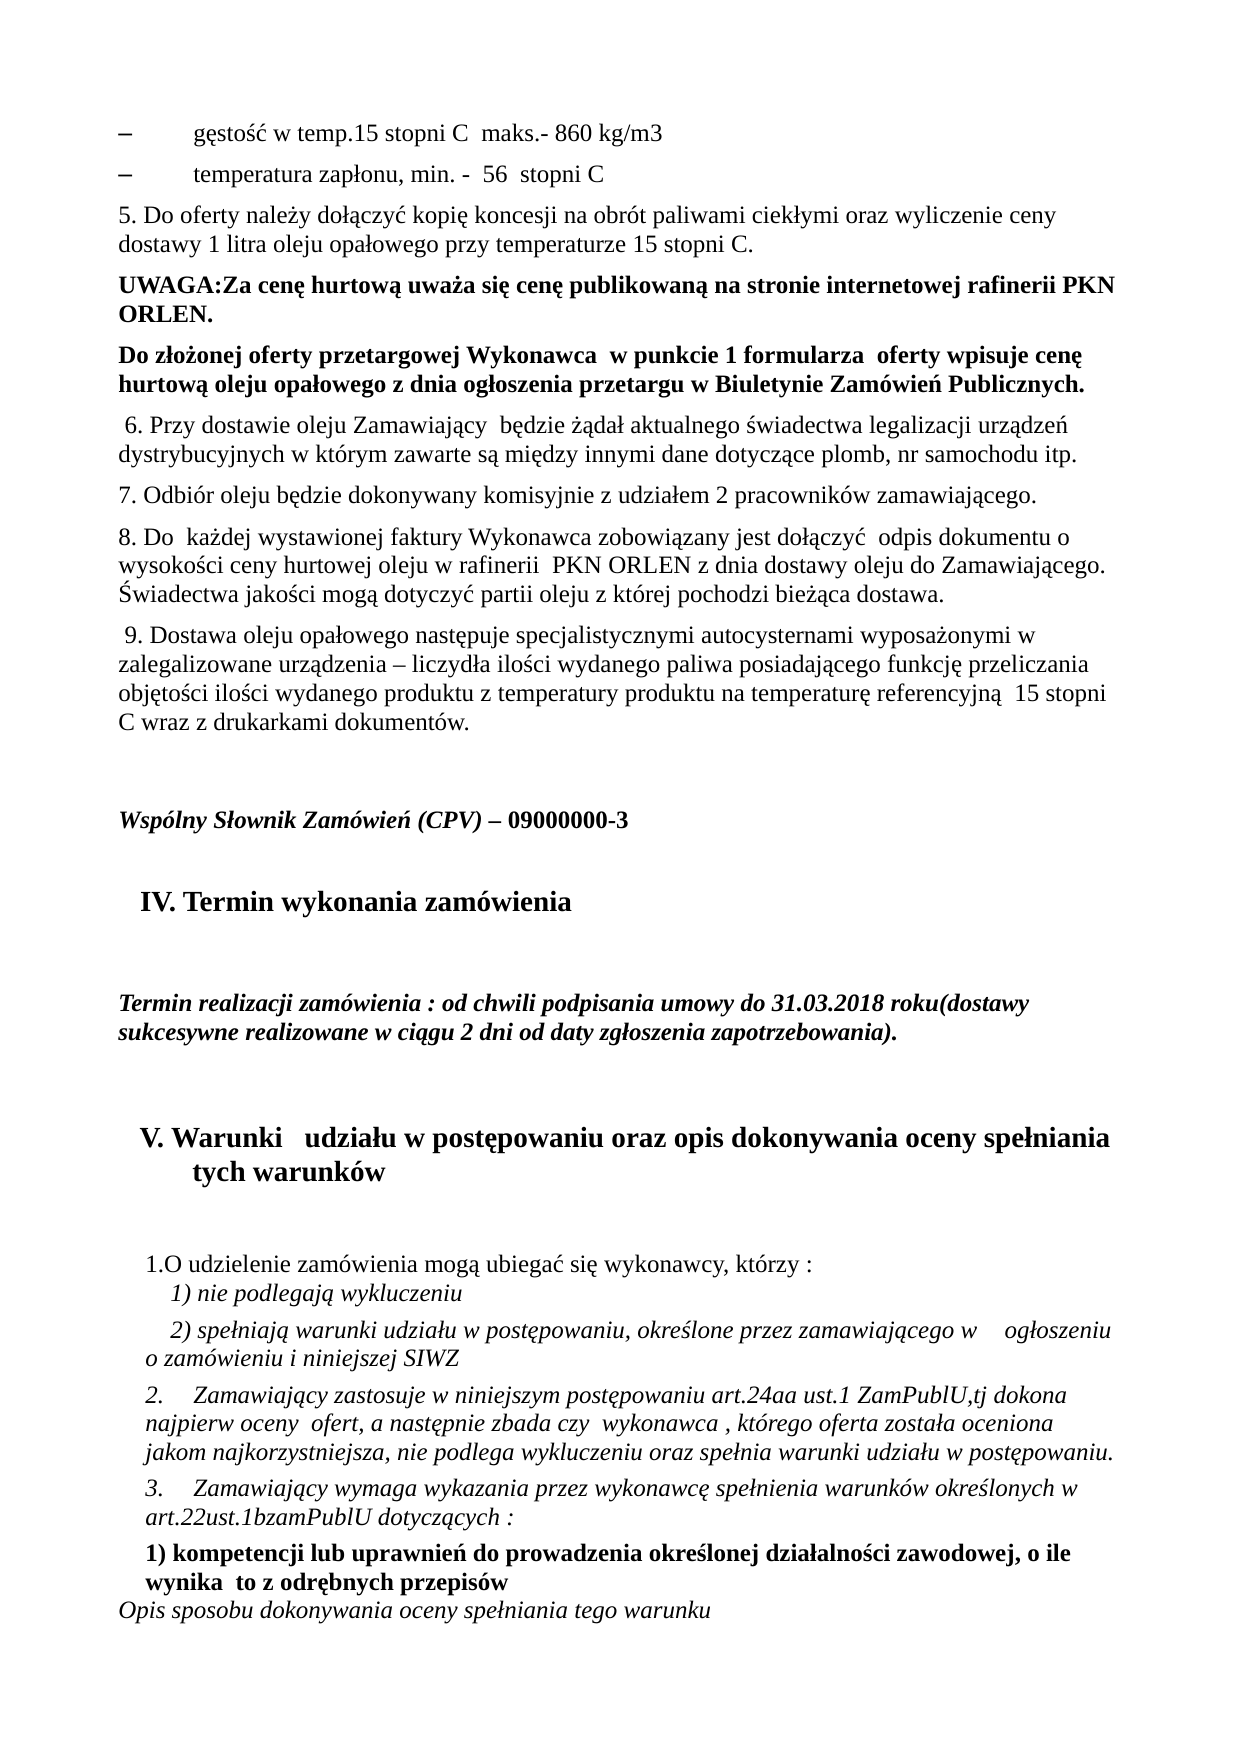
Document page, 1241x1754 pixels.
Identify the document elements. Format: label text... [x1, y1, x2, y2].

text UWAGA:Za cenę hurtową uważa się cenę publikowaną na stronie internetowej rafinerii PKN ORLEN. [118, 271, 1122, 328]
subtitle Termin realizacji zamówienia : od chwili podpisania umowy do 31.03.2018 roku(dostawy sukcesywne realizowane w ciągu 2 dni od daty zgłoszenia zapotrzebowania). [118, 988, 1122, 1045]
text 1.O udzielenie zamówienia mogą ubiegać się wykonawcy, którzy : 1) nie podlegają wykluczeniu [145, 1250, 1122, 1307]
text Wspólny Słownik Zamówień (CPV) – 09000000-3 [118, 806, 1122, 834]
list 8. Do każdej wystawionej faktury Wykonawca zobowiązany jest dołączyć odpis dokumentu o wysokości ceny hurtowej oleju w rafinerii PKN ORLEN z dnia dostawy oleju do Zamawiającego. Świadectwa jakości mogą dotyczyć partii oleju z której pochodzi bieżąca dostawa. [118, 522, 1122, 608]
text 7. Odbiór oleju będzie dokonywany komisyjnie z udziałem 2 pracowników zamawiającego. [118, 481, 1122, 509]
list Zamawiający wymaga wykazania przez wykonawcę spełnienia warunków określonych w art.22ust.1bzamPublU dotyczących : [145, 1474, 1122, 1531]
subtitle V. Warunki udziału w postępowaniu oraz opis dokonywania oceny spełniania tych warunków [118, 1121, 1122, 1188]
list 2) spełniają warunki udziału w postępowaniu, określone przez zamawiającego w ogłoszeniu o zamówieniu i niniejszej SIWZ [145, 1315, 1122, 1372]
list Zamawiający zastosuje w niniejszym postępowaniu art.24aa ust.1 ZamPublU,tj dokona najpierw oceny ofert, a następnie zbada czy wykonawca , którego oferta została oceniona jakom najkorzystniejsza, nie podlega wykluczeniu oraz spełnia warunki udziału w postępowaniu. [145, 1380, 1122, 1466]
text 5. Do oferty należy dołączyć kopię koncesji na obrót paliwami ciekłymi oraz wyliczenie ceny dostawy 1 litra oleju opałowego przy temperaturze 15 stopni C. [118, 201, 1122, 258]
text Opis sposobu dokonywania oceny spełniania tego warunku [118, 1596, 1122, 1625]
list temperatura zapłonu, min. - 56 stopni C [118, 159, 1122, 188]
list gęstość w temp.15 stopni C maks.- 860 kg/m3 [118, 118, 1122, 147]
text Do złożonej oferty przetargowej Wykonawca w punkcie 1 formularza oferty wpisuje cenę hurtową oleju opałowego z dnia ogłoszenia przetargu w Biuletynie Zamówień Publicznych. [118, 341, 1122, 398]
text 6. Przy dostawie oleju Zamawiający będzie żądał aktualnego świadectwa legalizacji urządzeń dystrybucyjnych w którym zawarte są między innymi dane dotyczące plomb, nr samochodu itp. [118, 411, 1122, 468]
list 9. Dostawa oleju opałowego następuje specjalistycznymi autocysternami wyposażonymi w zalegalizowane urządzenia – liczydła ilości wydanego paliwa posiadającego funkcję przeliczania objętości ilości wydanego produktu z temperatury produktu na temperaturę referencyjną 15 stopni C wraz z drukarkami dokumentów. [118, 621, 1122, 736]
text 1) kompetencji lub uprawnień do prowadzenia określonej działalności zawodowej, o ile wynika to z odrębnych przepisów [145, 1539, 1122, 1596]
subtitle IV. Termin wykonania zamówienia [118, 884, 1122, 917]
